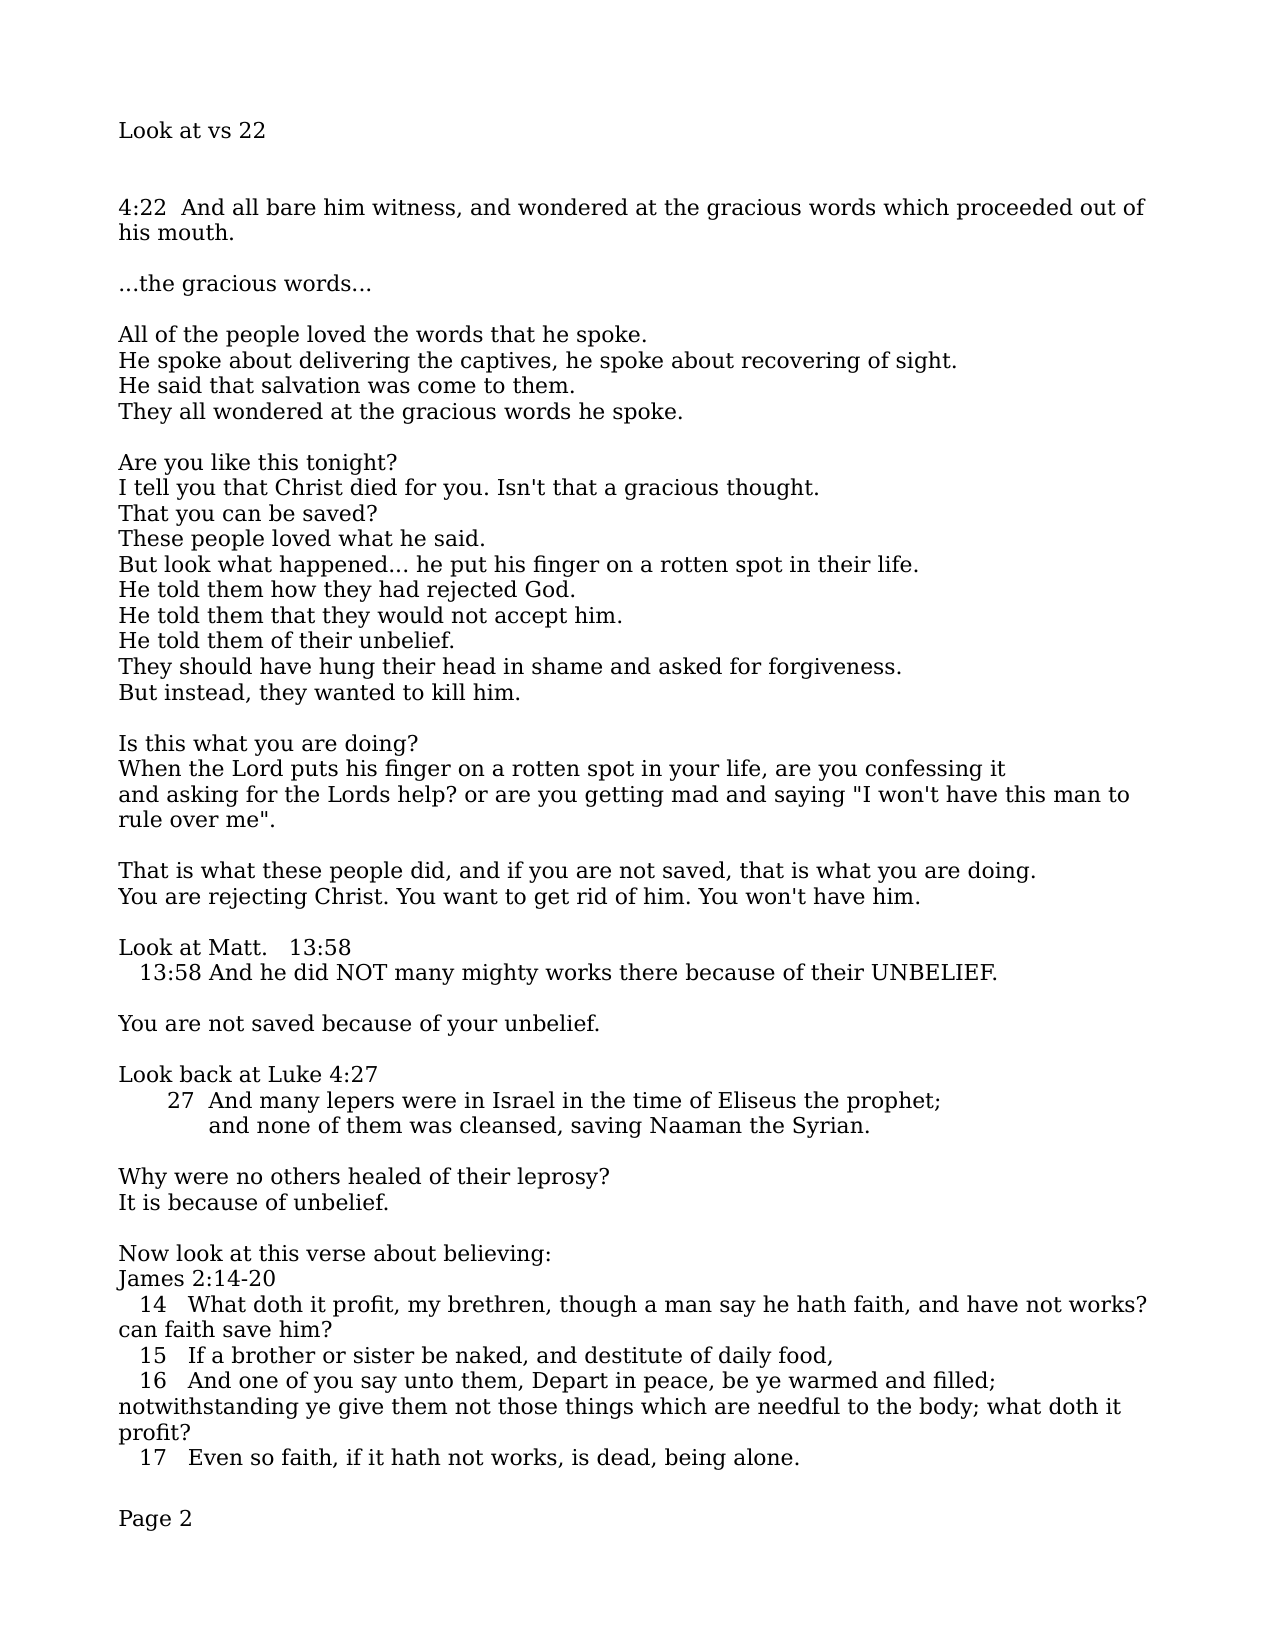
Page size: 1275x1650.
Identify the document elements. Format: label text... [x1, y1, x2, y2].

text 4:22 And all bare him witness, and wondered at the gracious words which proceeded out of his mouth. [118, 195, 1157, 246]
text and none of them was cleansed, saving Naaman the Syrian. [118, 1113, 1157, 1139]
text 17 Even so faith, if it hath not works, is dead, being alone. [118, 1445, 1157, 1471]
text Look back at Luke 4:27 [118, 1062, 1157, 1088]
text It is because of unbelief. [118, 1190, 1157, 1216]
text He said that salvation was come to them. [118, 373, 1157, 399]
text Look at vs 22 [118, 118, 1157, 144]
text You are not saved because of your unbelief. [118, 1011, 1157, 1037]
text ...the gracious words... [118, 271, 1157, 297]
text They all wondered at the gracious words he spoke. [118, 399, 1157, 424]
text He told them that they would not accept him. [118, 603, 1157, 628]
text Look at Matt. 13:58 [118, 935, 1157, 960]
text That is what these people did, and if you are not saved, that is what you are doing. [118, 858, 1157, 884]
text These people loved what he said. [118, 526, 1157, 552]
text All of the people loved the words that he spoke. [118, 322, 1157, 348]
text 27 And many lepers were in Israel in the time of Eliseus the prophet; [118, 1088, 1157, 1113]
text Is this what you are doing? [118, 731, 1157, 756]
text He told them how they had rejected God. [118, 577, 1157, 603]
text But instead, they wanted to kill him. [118, 679, 1157, 705]
text He spoke about delivering the captives, he spoke about recovering of sight. [118, 348, 1157, 373]
text Now look at this verse about believing: [118, 1241, 1157, 1267]
text You are rejecting Christ. You want to get rid of him. You won't have him. [118, 884, 1157, 909]
text But look what happened... he put his finger on a rotten spot in their life. [118, 552, 1157, 577]
text James 2:14-20 [118, 1267, 1157, 1292]
text 13:58 And he did NOT many mighty works there because of their UNBELIEF. [118, 960, 1157, 986]
text Are you like this tonight? [118, 450, 1157, 475]
text I tell you that Christ died for you. Isn't that a gracious thought. [118, 475, 1157, 501]
text They should have hung their head in shame and asked for forgiveness. [118, 654, 1157, 679]
text That you can be saved? [118, 501, 1157, 526]
text When the Lord puts his finger on a rotten spot in your life, are you confessing it [118, 756, 1157, 782]
text 14 What doth it profit, my brethren, though a man say he hath faith, and have not works? can faith save him? [118, 1292, 1157, 1343]
text and asking for the Lords help? or are you getting mad and saying "I won't have this man to rule over me". [118, 782, 1157, 833]
text Why were no others healed of their leprosy? [118, 1164, 1157, 1190]
text 16 And one of you say unto them, Depart in peace, be ye warmed and filled; notwithstanding ye give them not those things which are needful to the body; what doth it profit? [118, 1369, 1157, 1445]
text He told them of their unbelief. [118, 628, 1157, 654]
text 15 If a brother or sister be naked, and destitute of daily food, [118, 1343, 1157, 1369]
